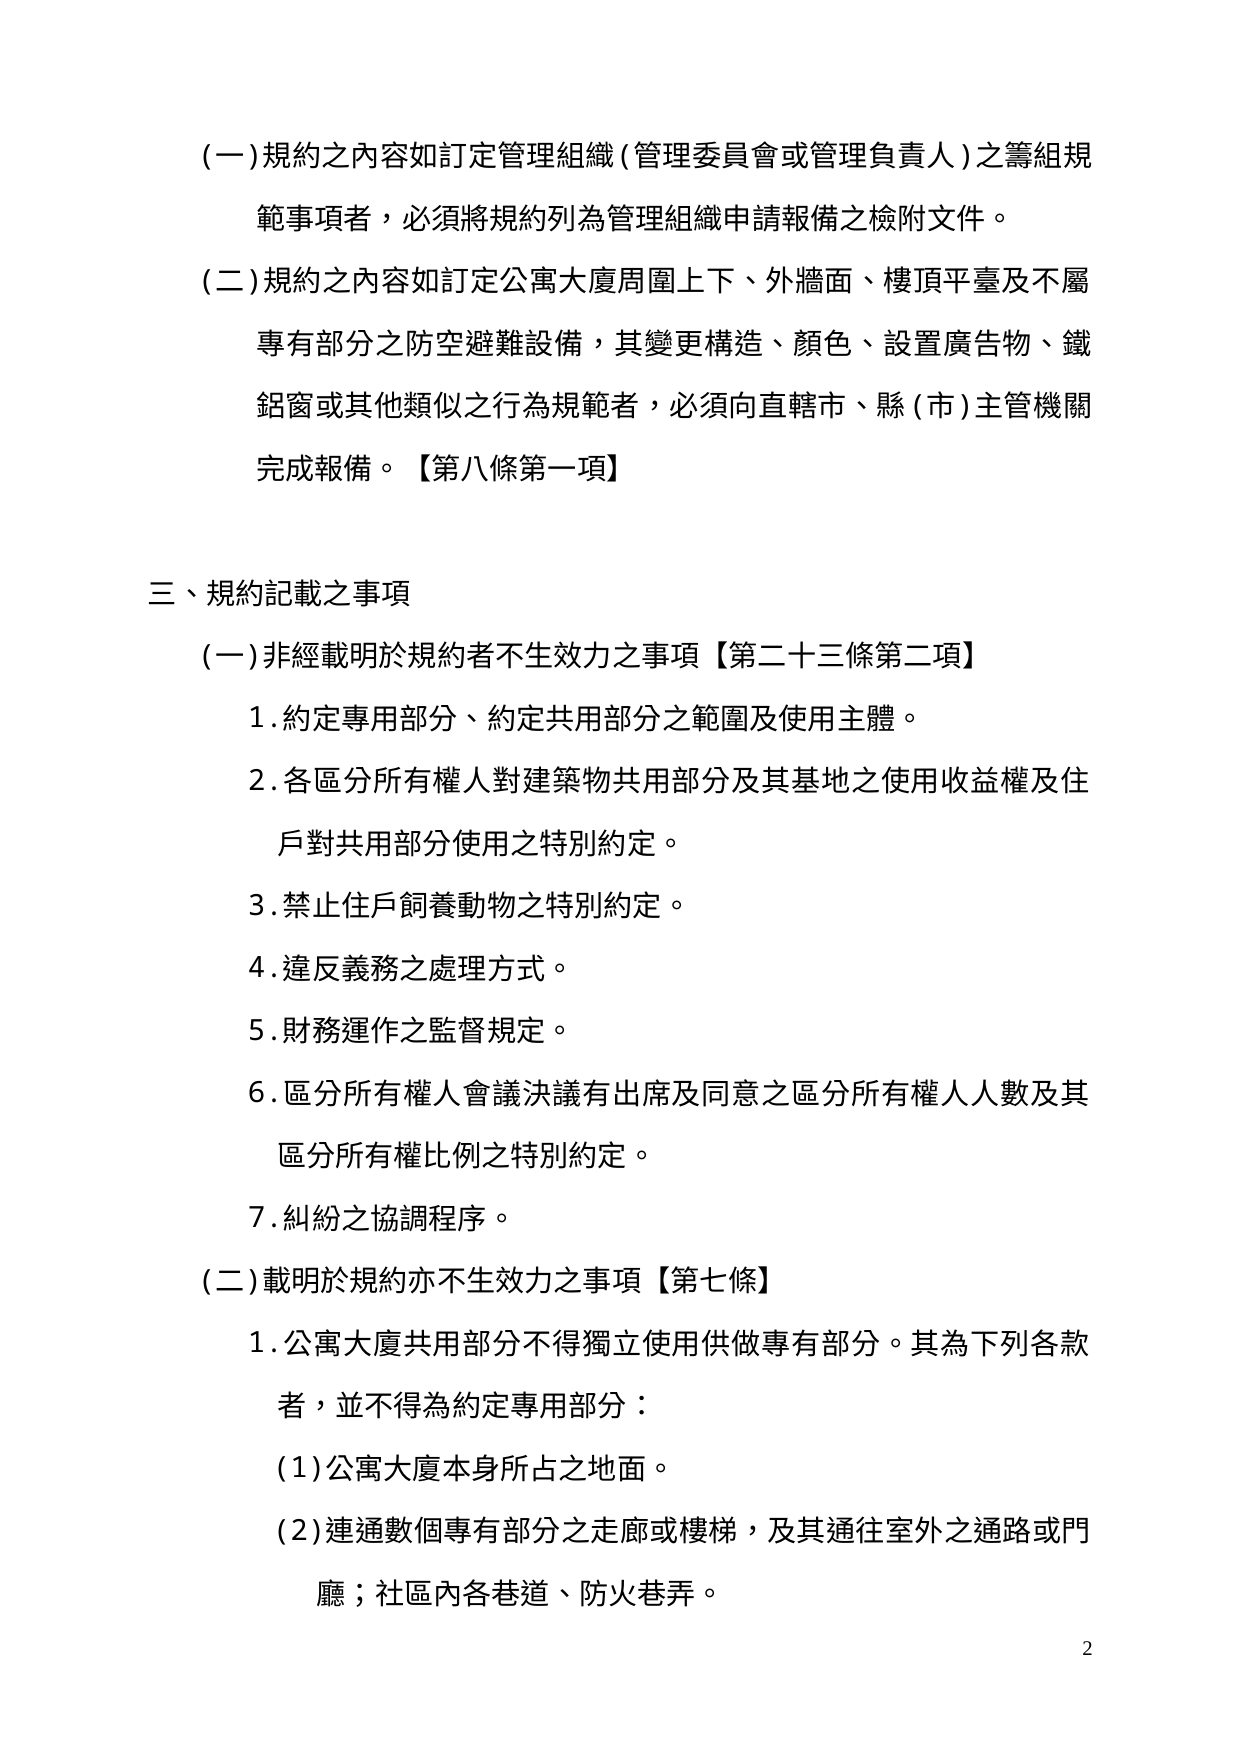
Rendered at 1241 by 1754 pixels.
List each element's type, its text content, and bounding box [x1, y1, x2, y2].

text 三、規約記載之事項 [148, 550, 1092, 612]
text (一)規約之內容如訂定管理組織(管理委員會或管理負責人)之籌組規範事項者，必須將規約列為管理組織申請報備之檢附文件。 [198, 112, 1092, 237]
text (二)載明於規約亦不生效力之事項【第七條】 [198, 1237, 1092, 1300]
text (2)連通數個專有部分之走廊或樓梯，及其通往室外之通路或門廳；社區內各巷道、防火巷弄。 [273, 1487, 1092, 1612]
text 3.禁止住戶飼養動物之特別約定。 [248, 862, 1092, 925]
text 6.區分所有權人會議決議有出席及同意之區分所有權人人數及其區分所有權比例之特別約定。 [248, 1050, 1092, 1175]
text (一)非經載明於規約者不生效力之事項【第二十三條第二項】 [198, 612, 1092, 675]
text 7.糾紛之協調程序。 [248, 1175, 1092, 1237]
text (1)公寓大廈本身所占之地面。 [273, 1425, 1092, 1487]
text 4.違反義務之處理方式。 [248, 925, 1092, 987]
text 1.約定專用部分、約定共用部分之範圍及使用主體。 [248, 675, 1092, 737]
text 2.各區分所有權人對建築物共用部分及其基地之使用收益權及住戶對共用部分使用之特別約定。 [248, 737, 1092, 862]
text 5.財務運作之監督規定。 [248, 987, 1092, 1050]
text 1.公寓大廈共用部分不得獨立使用供做專有部分。其為下列各款者，並不得為約定專用部分： [248, 1300, 1092, 1425]
text (二)規約之內容如訂定公寓大廈周圍上下、外牆面、樓頂平臺及不屬專有部分之防空避難設備，其變更構造、顏色、設置廣告物、鐵鋁窗或其他類似之行為規範者，必須向直轄市、縣(市)主管機關完成報備。【第八條第一項】 [198, 237, 1092, 487]
